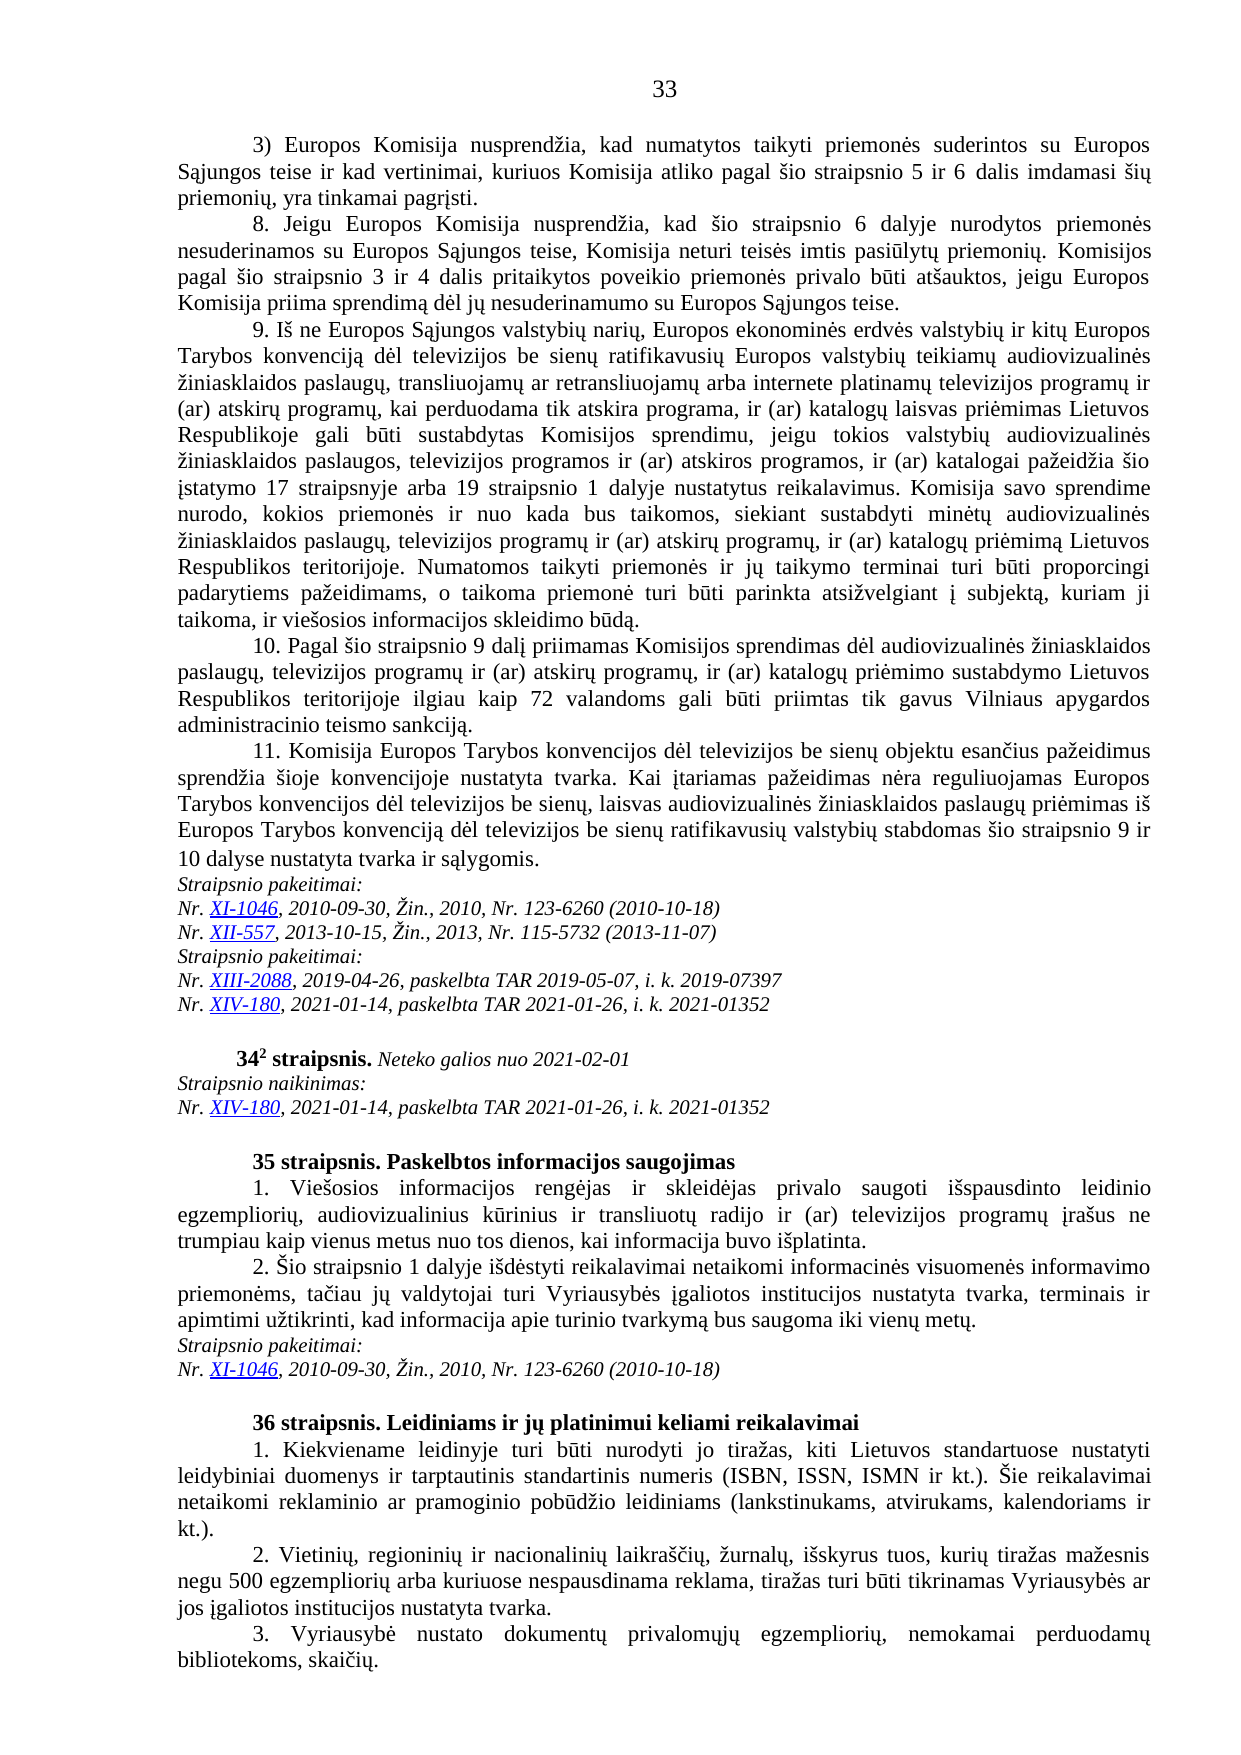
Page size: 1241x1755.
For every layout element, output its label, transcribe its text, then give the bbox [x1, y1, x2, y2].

text Straipsnio pakeitimai: [177, 944, 1152, 968]
text 3. Vyriausybė nustato dokumentų privalomųjų egzempliorių, nemokamai perduodamų bibliotekoms, skaičių. [177, 1620, 1152, 1673]
text 9. Iš ne Europos Sąjungos valstybių narių, Europos ekonominės erdvės valstybių ir kitų Europos Tarybos konvenciją dėl televizijos be sienų ratifikavusių Europos valstybių teikiamų audiovizualinės žiniasklaidos paslaugų, transliuojamų ar retransliuojamų arba internete platinamų televizijos programų ir (ar) atskirų programų, kai perduodama tik atskira programa, ir (ar) katalogų laisvas priėmimas Lietuvos Respublikoje gali būti sustabdytas Komisijos sprendimu, jeigu tokios valstybių audiovizualinės žiniasklaidos paslaugos, televizijos programos ir (ar) atskiros programos, ir (ar) katalogai pažeidžia šio įstatymo 17 straipsnyje arba 19 straipsnio 1 dalyje nustatytus reikalavimus. Komisija savo sprendime nurodo, kokios priemonės ir nuo kada bus taikomos, siekiant sustabdyti minėtų audiovizualinės žiniasklaidos paslaugų, televizijos programų ir (ar) atskirų programų, ir (ar) katalogų priėmimą Lietuvos Respublikos teritorijoje. Numatomos taikyti priemonės ir jų taikymo terminai turi būti proporcingi padarytiems pažeidimams, o taikoma priemonė turi būti parinkta atsižvelgiant į subjektą, kuriam ji taikoma, ir viešosios informacijos skleidimo būdą. [177, 316, 1152, 632]
text 1. Viešosios informacijos rengėjas ir skleidėjas privalo saugoti išspausdinto leidinio egzempliorių, audiovizualinius kūrinius ir transliuotų radijo ir (ar) televizijos programų įrašus ne trumpiau kaip vienus metus nuo tos dienos, kai informacija buvo išplatinta. [177, 1174, 1152, 1253]
text Nr. XI-1046, 2010-09-30, Žin., 2010, Nr. 123-6260 (2010-10-18) [177, 1357, 1152, 1381]
text Straipsnio pakeitimai: [177, 1332, 1152, 1357]
text 36 straipsnis. Leidiniams ir jų platinimui keliami reikalavimai [177, 1409, 1160, 1436]
text Nr. XIII-2088, 2019-04-26, paskelbta TAR 2019-05-07, i. k. 2019-07397 [177, 968, 1152, 992]
text 11. Komisija Europos Tarybos konvencijos dėl televizijos be sienų objektu esančius pažeidimus sprendžia šioje konvencijoje nustatyta tvarka. Kai įtariamas pažeidimas nėra reguliuojamas Europos Tarybos konvencijos dėl televizijos be sienų, laisvas audiovizualinės žiniasklaidos paslaugų priėmimas iš Europos Tarybos konvenciją dėl televizijos be sienų ratifikavusių valstybių stabdomas šio straipsnio 9 ir 10 dalyse nustatyta tvarka ir sąlygomis. [177, 737, 1152, 872]
text 10. Pagal šio straipsnio 9 dalį priimamas Komisijos sprendimas dėl audiovizualinės žiniasklaidos paslaugų, televizijos programų ir (ar) atskirų programų, ir (ar) katalogų priėmimo sustabdymo Lietuvos Respublikos teritorijoje ilgiau kaip 72 valandoms gali būti priimtas tik gavus Vilniaus apygardos administracinio teismo sankciją. [177, 632, 1152, 737]
text Straipsnio naikinimas: [177, 1071, 1152, 1095]
text 1. Kiekviename leidinyje turi būti nurodyti jo tiražas, kiti Lietuvos standartuose nustatyti leidybiniai duomenys ir tarptautinis standartinis numeris (ISBN, ISSN, ISMN ir kt.). Šie reikalavimai netaikomi reklaminio ar pramoginio pobūdžio leidiniams (lankstinukams, atvirukams, kalendoriams ir kt.). [177, 1436, 1152, 1541]
text Straipsnio pakeitimai: [177, 872, 1152, 896]
text 3) Europos Komisija nusprendžia, kad numatytos taikyti priemonės suderintos su Europos Sąjungos teise ir kad vertinimai, kuriuos Komisija atliko pagal šio straipsnio 5 ir 6 dalis imdamasi šių priemonių, yra tinkamai pagrįsti. [177, 131, 1152, 210]
text 342 straipsnis. Neteko galios nuo 2021-02-01 [177, 1045, 1152, 1071]
text 2. Šio straipsnio 1 dalyje išdėstyti reikalavimai netaikomi informacinės visuomenės informavimo priemonėms, tačiau jų valdytojai turi Vyriausybės įgaliotos institucijos nustatyta tvarka, terminais ir apimtimi užtikrinti, kad informacija apie turinio tvarkymą bus saugoma iki vienų metų. [177, 1253, 1152, 1332]
text Nr. XIV-180, 2021-01-14, paskelbta TAR 2021-01-26, i. k. 2021-01352 [177, 992, 1152, 1016]
text 35 straipsnis. Paskelbtos informacijos saugojimas [177, 1148, 1152, 1174]
text Nr. XI-1046, 2010-09-30, Žin., 2010, Nr. 123-6260 (2010-10-18) [177, 896, 1152, 920]
text 2. Vietinių, regioninių ir nacionalinių laikraščių, žurnalų, išskyrus tuos, kurių tiražas mažesnis negu 500 egzempliorių arba kuriuose nespausdinama reklama, tiražas turi būti tikrinamas Vyriausybės ar jos įgaliotos institucijos nustatyta tvarka. [177, 1541, 1152, 1620]
text Nr. XII-557, 2013-10-15, Žin., 2013, Nr. 115-5732 (2013-11-07) [177, 920, 1152, 944]
text Nr. XIV-180, 2021-01-14, paskelbta TAR 2021-01-26, i. k. 2021-01352 [177, 1095, 1152, 1119]
text 8. Jeigu Europos Komisija nusprendžia, kad šio straipsnio 6 dalyje nurodytos priemonės nesuderinamos su Europos Sąjungos teise, Komisija neturi teisės imtis pasiūlytų priemonių. Komisijos pagal šio straipsnio 3 ir 4 dalis pritaikytos poveikio priemonės privalo būti atšauktos, jeigu Europos Komisija priima sprendimą dėl jų nesuderinamumo su Europos Sąjungos teise. [177, 210, 1152, 316]
